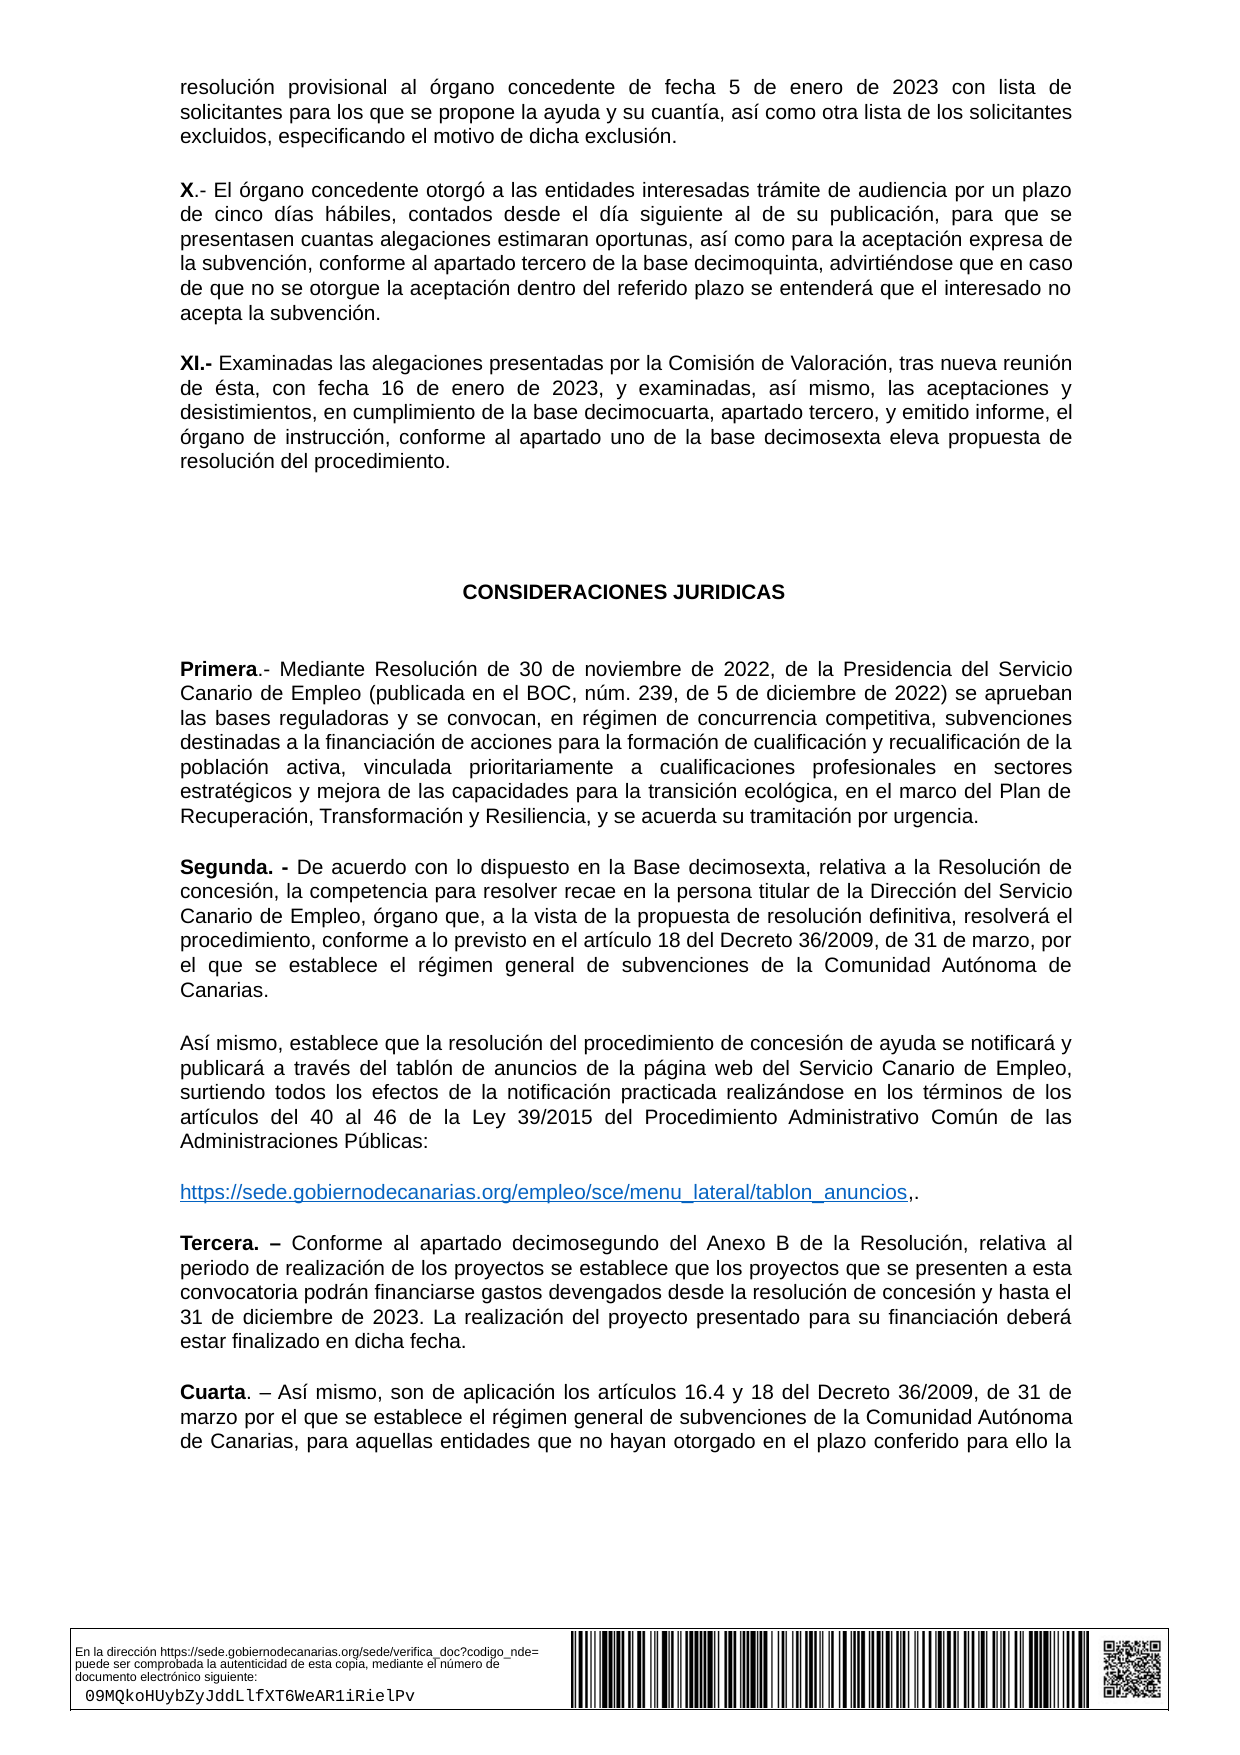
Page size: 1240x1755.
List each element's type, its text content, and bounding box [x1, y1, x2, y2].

text X.- El órgano concedente otorgó a las entidades interesadas trámite de audiencia por un plazo de cinco días hábiles, contados desde el día siguiente al de su publicación, para que se presentasen cuantas alegaciones estimaran oportunas, así como para la aceptación expresa de la subvención, conforme al apartado tercero de la base decimoquinta, advirtiéndose que en caso de que no se otorgue la aceptación dentro del referido plazo se entenderá que el interesado no acepta la subvención. [180, 177, 1073, 324]
text XI.- Examinadas las alegaciones presentadas por la Comisión de Valoración, tras nueva reunión de ésta, con fecha 16 de enero de 2023, y examinadas, así mismo, las aceptaciones y desistimientos, en cumplimiento de la base decimocuarta, apartado tercero, y emitido informe, el órgano de instrucción, conforme al apartado uno de la base decimosexta eleva propuesta de resolución del procedimiento. [180, 351, 1073, 473]
text Así mismo, establece que la resolución del procedimiento de concesión de ayuda se notificará y publicará a través del tablón de anuncios de la página web del Servicio Canario de Empleo, surtiendo todos los efectos de la notificación practicada realizándose en los términos de los artículos del 40 al 46 de la Ley 39/2015 del Procedimiento Administrativo Común de las Administraciones Públicas: [180, 1031, 1073, 1153]
text Segunda. - De acuerdo con lo dispuesto en la Base decimosexta, relativa a la Resolución de concesión, la competencia para resolver recae en la persona titular de la Dirección del Servicio Canario de Empleo, órgano que, a la vista de la propuesta de resolución definitiva, resolverá el procedimiento, conforme a lo previsto en el artículo 18 del Decreto 36/2009, de 31 de marzo, por el que se establece el régimen general de subvenciones de la Comunidad Autónoma de Canarias. [180, 854, 1073, 1001]
text resolución provisional al órgano concedente de fecha 5 de enero de 2023 con lista de solicitantes para los que se propone la ayuda y su cuantía, así como otra lista de los solicitantes excluidos, especificando el motivo de dicha exclusión. [180, 75, 1073, 148]
text Cuarta. – Así mismo, son de aplicación los artículos 16.4 y 18 del Decreto 36/2009, de 31 de marzo por el que se establece el régimen general de subvenciones de la Comunidad Autónoma de Canarias, para aquellas entidades que no hayan otorgado en el plazo conferido para ello la [180, 1380, 1073, 1453]
text Primera.- Mediante Resolución de 30 de noviembre de 2022, de la Presidencia del Servicio Canario de Empleo (publicada en el BOC, núm. 239, de 5 de diciembre de 2022) se aprueban las bases reguladoras y se convocan, en régimen de concurrencia competitiva, subvenciones destinadas a la financiación de acciones para la formación de cualificación y recualificación de la población activa, vinculada prioritariamente a cualificaciones profesionales en sectores estratégicos y mejora de las capacidades para la transición ecológica, en el marco del Plan de Recuperación, Transformación y Resiliencia, y se acuerda su tramitación por urgencia. [180, 656, 1073, 828]
text https://sede.gobiernodecanarias.org/empleo/sce/menu_lateral/tablon_anuncios,. [180, 1180, 1073, 1204]
subtitle CONSIDERACIONES JURIDICAS [180, 579, 1073, 603]
text Tercera. – Conforme al apartado decimosegundo del Anexo B de la Resolución, relativa al periodo de realización de los proyectos se establece que los proyectos que se presenten a esta convocatoria podrán financiarse gastos devengados desde la resolución de concesión y hasta el 31 de diciembre de 2023. La realización del proyecto presentado para su financiación deberá estar finalizado en dicha fecha. [180, 1231, 1073, 1353]
